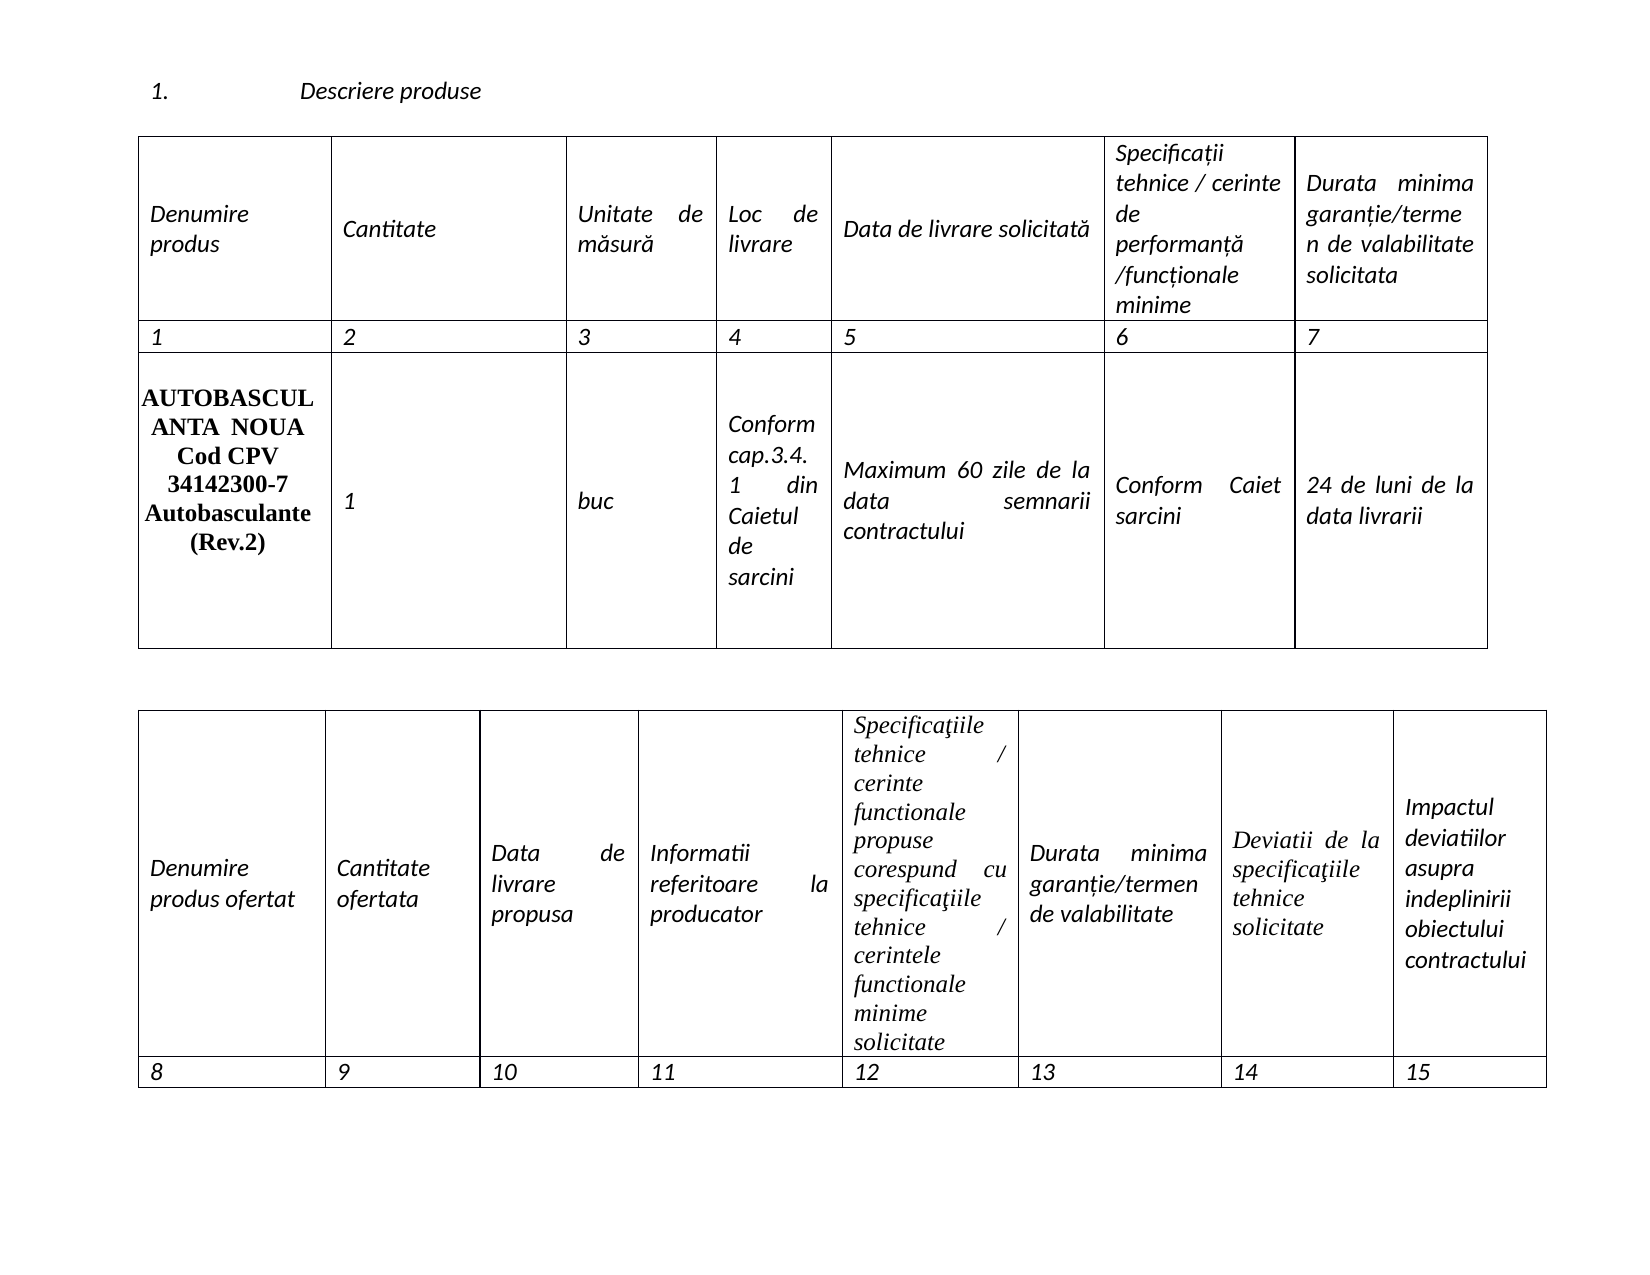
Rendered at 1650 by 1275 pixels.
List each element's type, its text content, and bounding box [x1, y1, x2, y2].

table_cell 9 [326, 1057, 479, 1087]
table_header Informatii referitoare la producator [639, 711, 842, 1056]
table_header Denumire produs [139, 137, 331, 320]
table_cell 7 [1296, 321, 1487, 352]
table_cell 10 [481, 1057, 638, 1087]
table_cell 1 [139, 321, 331, 352]
table_header Data de livrare propusa [481, 711, 638, 1056]
table_header Denumire produs ofertat [139, 711, 325, 1056]
table_header Specificaţii tehnice / cerinte de performanță /funcționale minime [1105, 137, 1294, 320]
table_cell 24 de luni de la data livrarii [1296, 353, 1487, 647]
table_cell 12 [843, 1057, 1018, 1087]
table_cell Conform Caiet sarcini [1105, 353, 1294, 647]
table_cell Maximum 60 zile de la data semnarii contractului [832, 353, 1104, 647]
table_header Loc de livrare [717, 137, 831, 320]
table_cell 15 [1394, 1057, 1546, 1087]
table_cell buc [567, 353, 716, 647]
table_cell 6 [1105, 321, 1294, 352]
table_cell 11 [639, 1057, 842, 1087]
list Descriere produse [150, 75, 1500, 106]
table_cell 1 [332, 353, 566, 647]
table_cell 4 [717, 321, 831, 352]
table_header Impactul deviatiilor asupra indeplinirii obiectului contractului [1394, 711, 1546, 1056]
table_cell 5 [832, 321, 1104, 352]
table_header Deviatii de la specificaţiile tehnice solicitate [1222, 711, 1393, 1056]
table_cell AUTOBASCULANTA NOUA Cod CPV 34142300-7 Autobasculante (Rev.2) [139, 353, 331, 647]
table_cell 2 [332, 321, 566, 352]
table_cell Conform cap.3.4.1 din Caietul de sarcini [717, 353, 831, 647]
table_cell 3 [567, 321, 716, 352]
table_cell 8 [139, 1057, 325, 1087]
table_header Durata minima garanție/termen de valabilitate solicitata [1296, 137, 1487, 320]
table_header Unitate de măsură [567, 137, 716, 320]
table_cell 14 [1222, 1057, 1393, 1087]
table_header Specificaţiile tehnice / cerinte functionale propuse corespund cu specificaţiile tehnice / cerintele functionale minime solicitate [843, 711, 1018, 1056]
table_header Durata minima garanție/termen de valabilitate [1019, 711, 1221, 1056]
table_header Data de livrare solicitată [832, 137, 1104, 320]
table_header Cantitate ofertata [326, 711, 479, 1056]
table_header Cantitate [332, 137, 566, 320]
table_cell 13 [1019, 1057, 1221, 1087]
